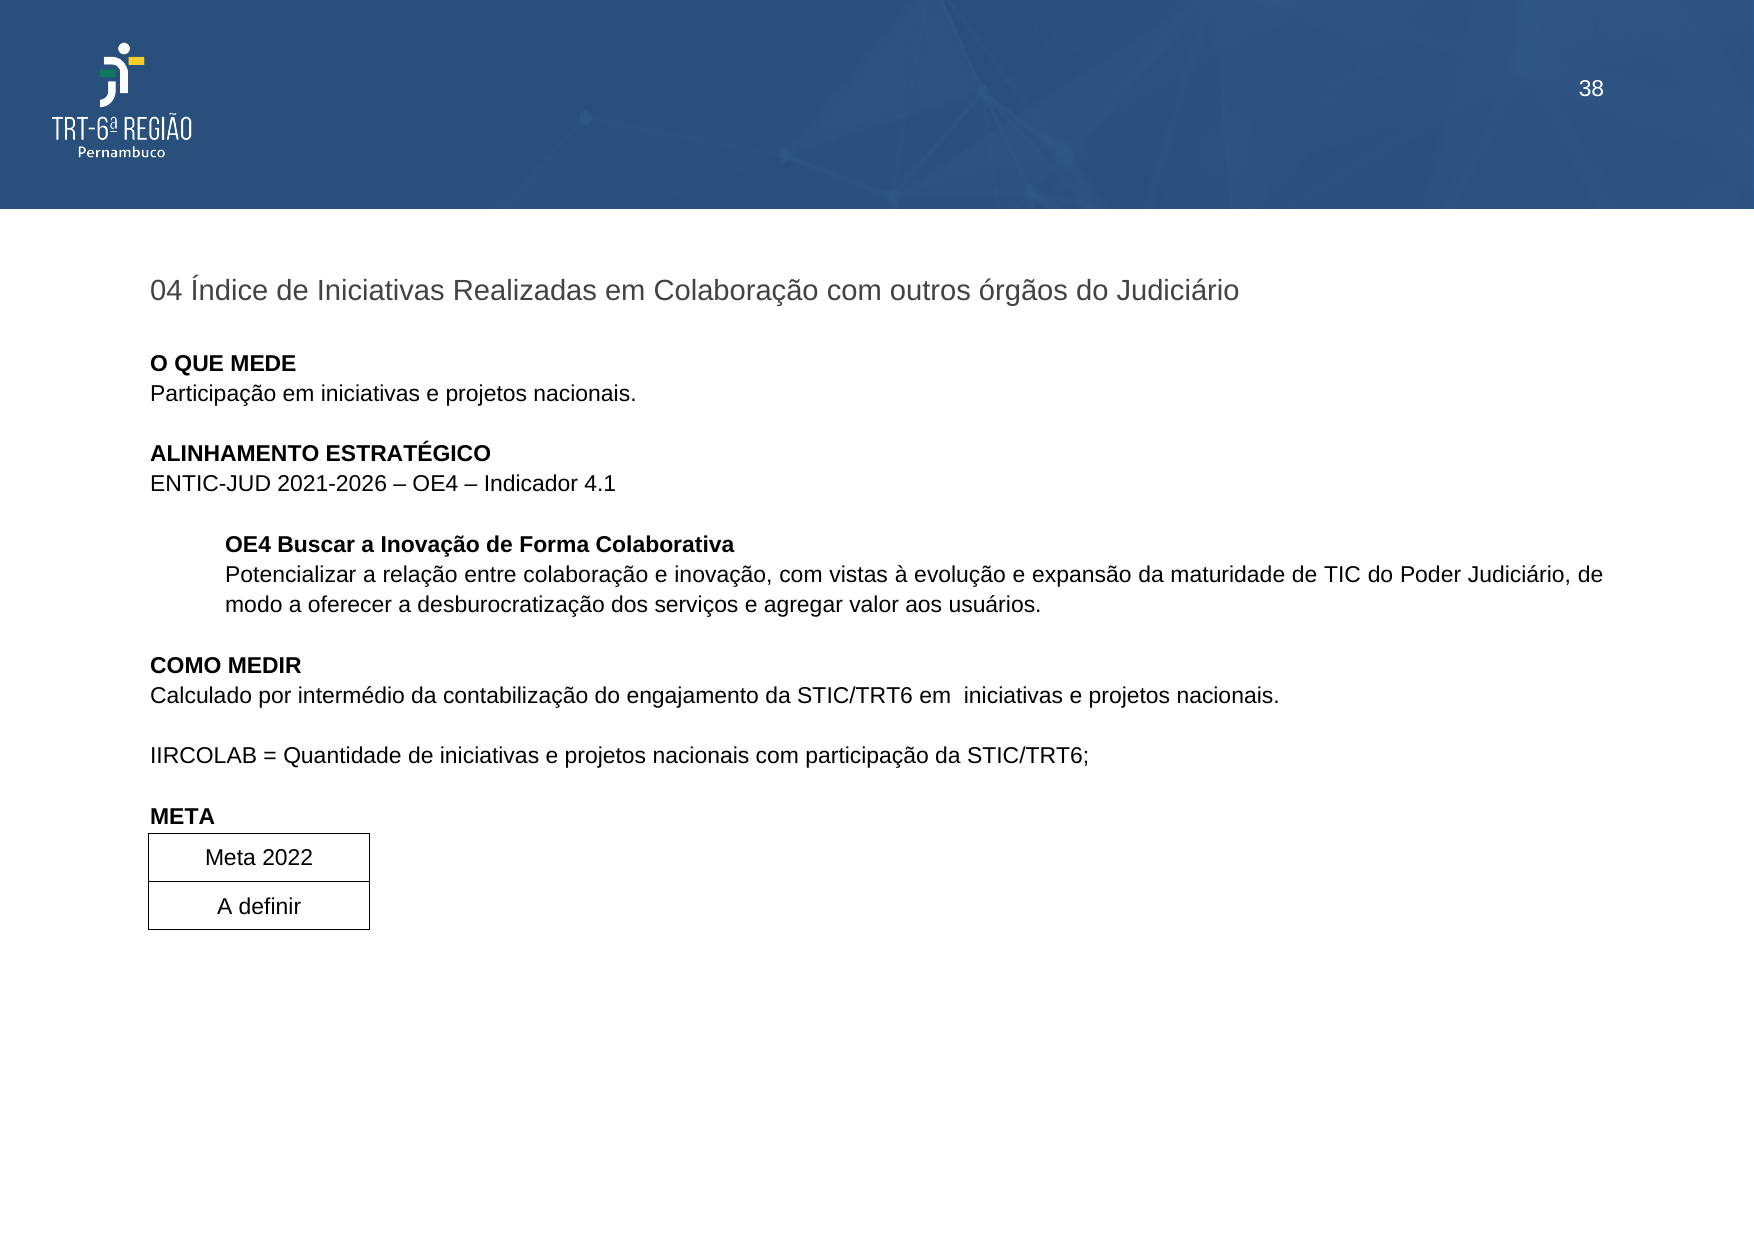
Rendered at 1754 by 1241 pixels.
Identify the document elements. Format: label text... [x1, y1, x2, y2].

text OE4 Buscar a Inovação de Forma Colaborativa [225, 531, 1604, 557]
text IIRCOLAB = Quantidade de iniciativas e projetos nacionais com participação da STIC/TRT6; [150, 742, 1604, 769]
text ALINHAMENTO ESTRATÉGICO [150, 440, 1604, 467]
text COMO MEDIR [150, 652, 1604, 678]
table_cell A definir [149, 882, 369, 929]
text ENTIC-JUD 2021-2026 – OE4 – Indicador 4.1 [150, 470, 1604, 497]
picture [0, 0, 1754, 209]
subtitle 04 Índice de Iniciativas Realizadas em Colaboração com outros órgãos do Judiciário [150, 272, 1604, 306]
text O QUE MEDE [150, 349, 1604, 376]
text Participação em iniciativas e projetos nacionais. [150, 380, 1604, 406]
text Calculado por intermédio da contabilização do engajamento da STIC/TRT6 em iniciativas e projetos nacionais. [150, 682, 1604, 708]
text Potencializar a relação entre colaboração e inovação, com vistas à evolução e expansão da maturidade de TIC do Poder Judiciário, de modo a oferecer a desburocratização dos serviços e agregar valor aos usuários. [225, 561, 1604, 618]
table_header Meta 2022 [149, 834, 369, 881]
text META [150, 803, 1604, 829]
